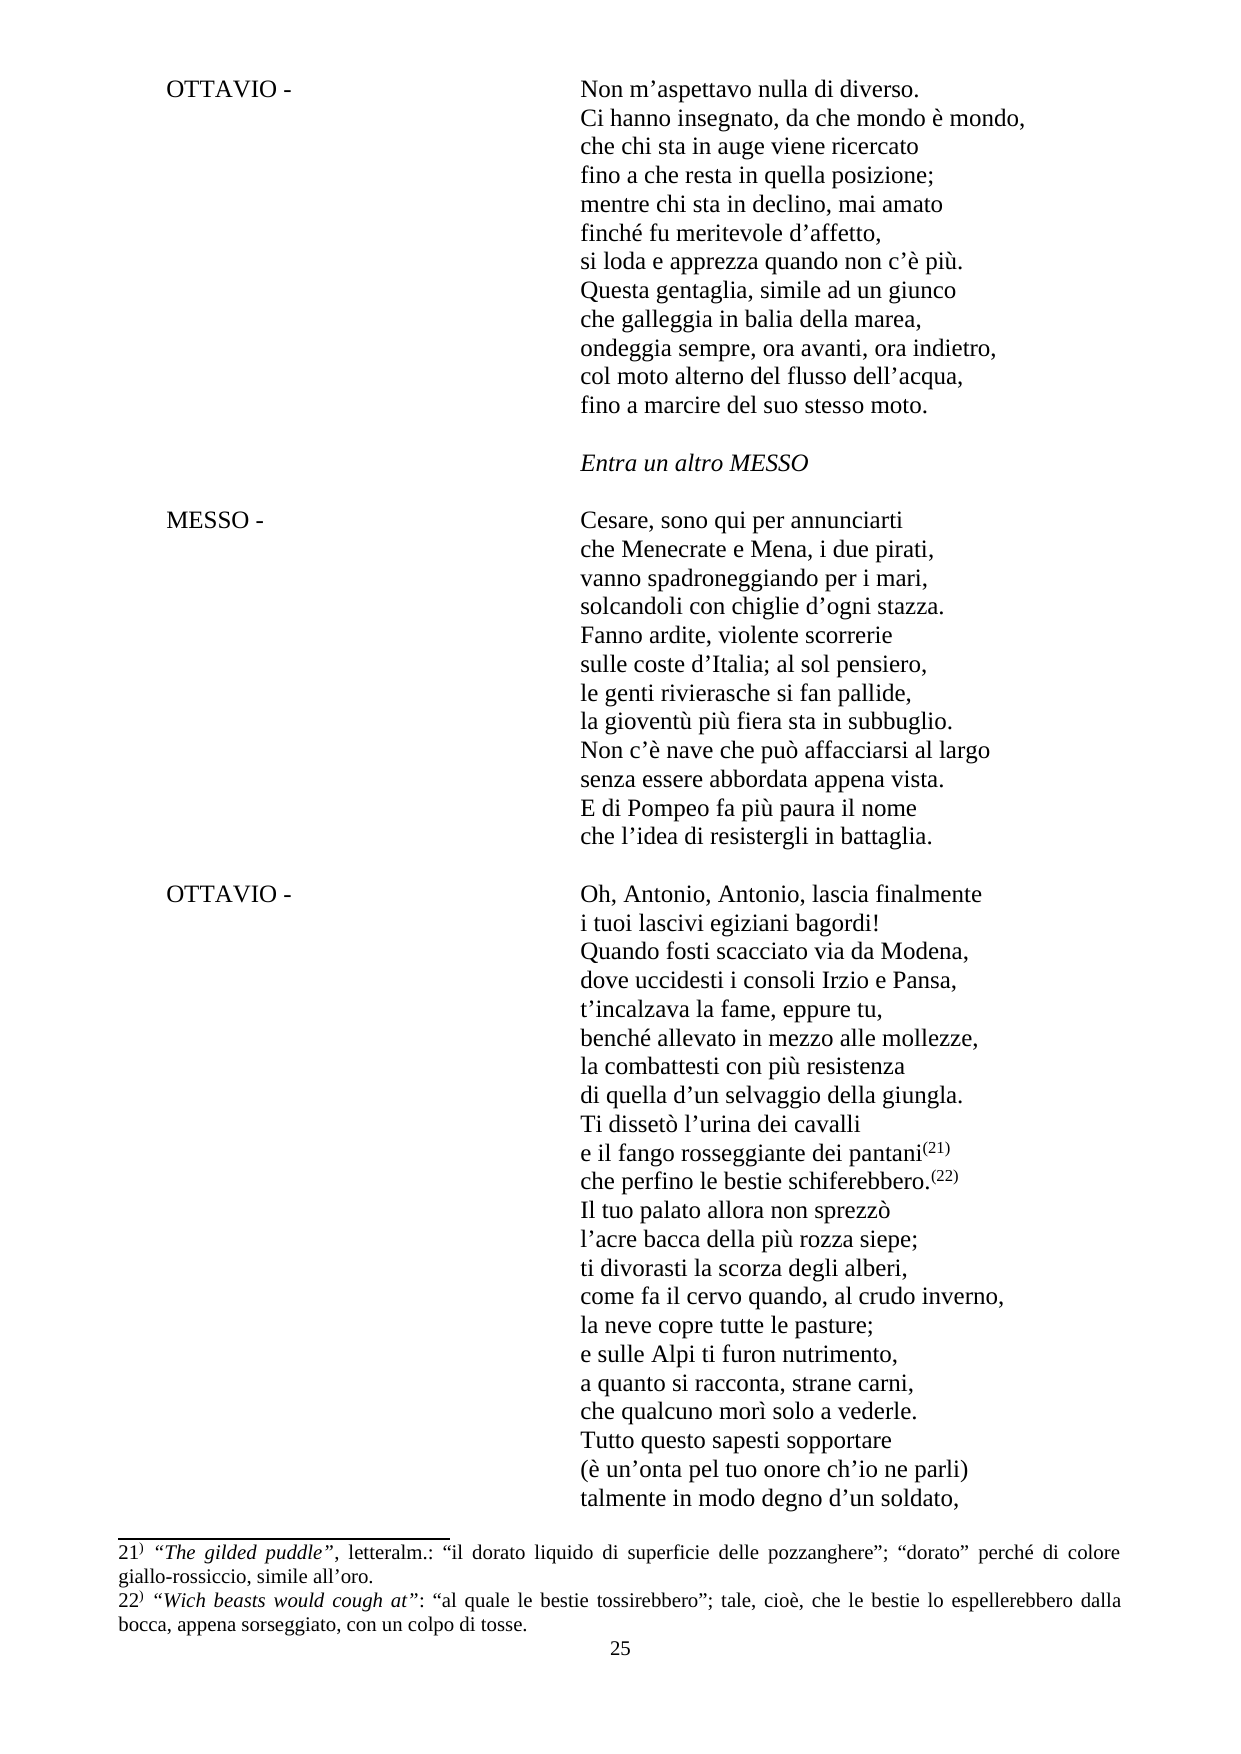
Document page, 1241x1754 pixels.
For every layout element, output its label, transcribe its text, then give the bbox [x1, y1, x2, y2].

table_cell [159, 448, 573, 505]
table_cell Non m’aspettavo nulla di diverso. Ci hanno insegnato, da che mondo è mondo, che chi sta in auge viene ricercato fino a che resta in quella posizione; mentre chi sta in declino, mai amato finché fu meritevole d’affetto, si loda e apprezza quando non c’è più. Questa gentaglia, simile ad un giunco che galleggia in balia della marea, ondeggia sempre, ora avanti, ora indietro, col moto alterno del flusso dell’acqua, fino a marcire del suo stesso moto. [573, 74, 1082, 448]
table_cell OTTAVIO - [159, 879, 573, 1511]
table_cell MESSO - [159, 505, 573, 879]
table_cell OTTAVIO - [159, 74, 573, 448]
table_cell Entra un altro MESSO [573, 448, 1082, 505]
table_cell Oh, Antonio, Antonio, lascia finalmente i tuoi lascivi egiziani bagordi! Quando fosti scacciato via da Modena, dove uccidesti i consoli Irzio e Pansa, t’incalzava la fame, eppure tu, benché allevato in mezzo alle mollezze, la combattesti con più resistenza di quella d’un selvaggio della giungla. Ti dissetò l’urina dei cavalli e il fango rosseggiante dei pantani() che perfino le bestie schiferebbero.() Il tuo palato allora non sprezzò l’acre bacca della più rozza siepe; ti divorasti la scorza degli alberi, come fa il cervo quando, al crudo inverno, la neve copre tutte le pasture; e sulle Alpi ti furon nutrimento, a quanto si racconta, strane carni, che qualcuno morì solo a vederle. Tutto questo sapesti sopportare (è un’onta pel tuo onore ch’io ne parli) talmente in modo degno d’un soldato, [573, 879, 1082, 1511]
table_cell Cesare, sono qui per annunciarti che Menecrate e Mena, i due pirati, vanno spadroneggiando per i mari, solcandoli con chiglie d’ogni stazza. Fanno ardite, violente scorrerie sulle coste d’Italia; al sol pensiero, le genti rivierasche si fan pallide, la gioventù più fiera sta in subbuglio. Non c’è nave che può affacciarsi al largo senza essere abbordata appena vista. E di Pompeo fa più paura il nome che l’idea di resistergli in battaglia. [573, 505, 1082, 879]
